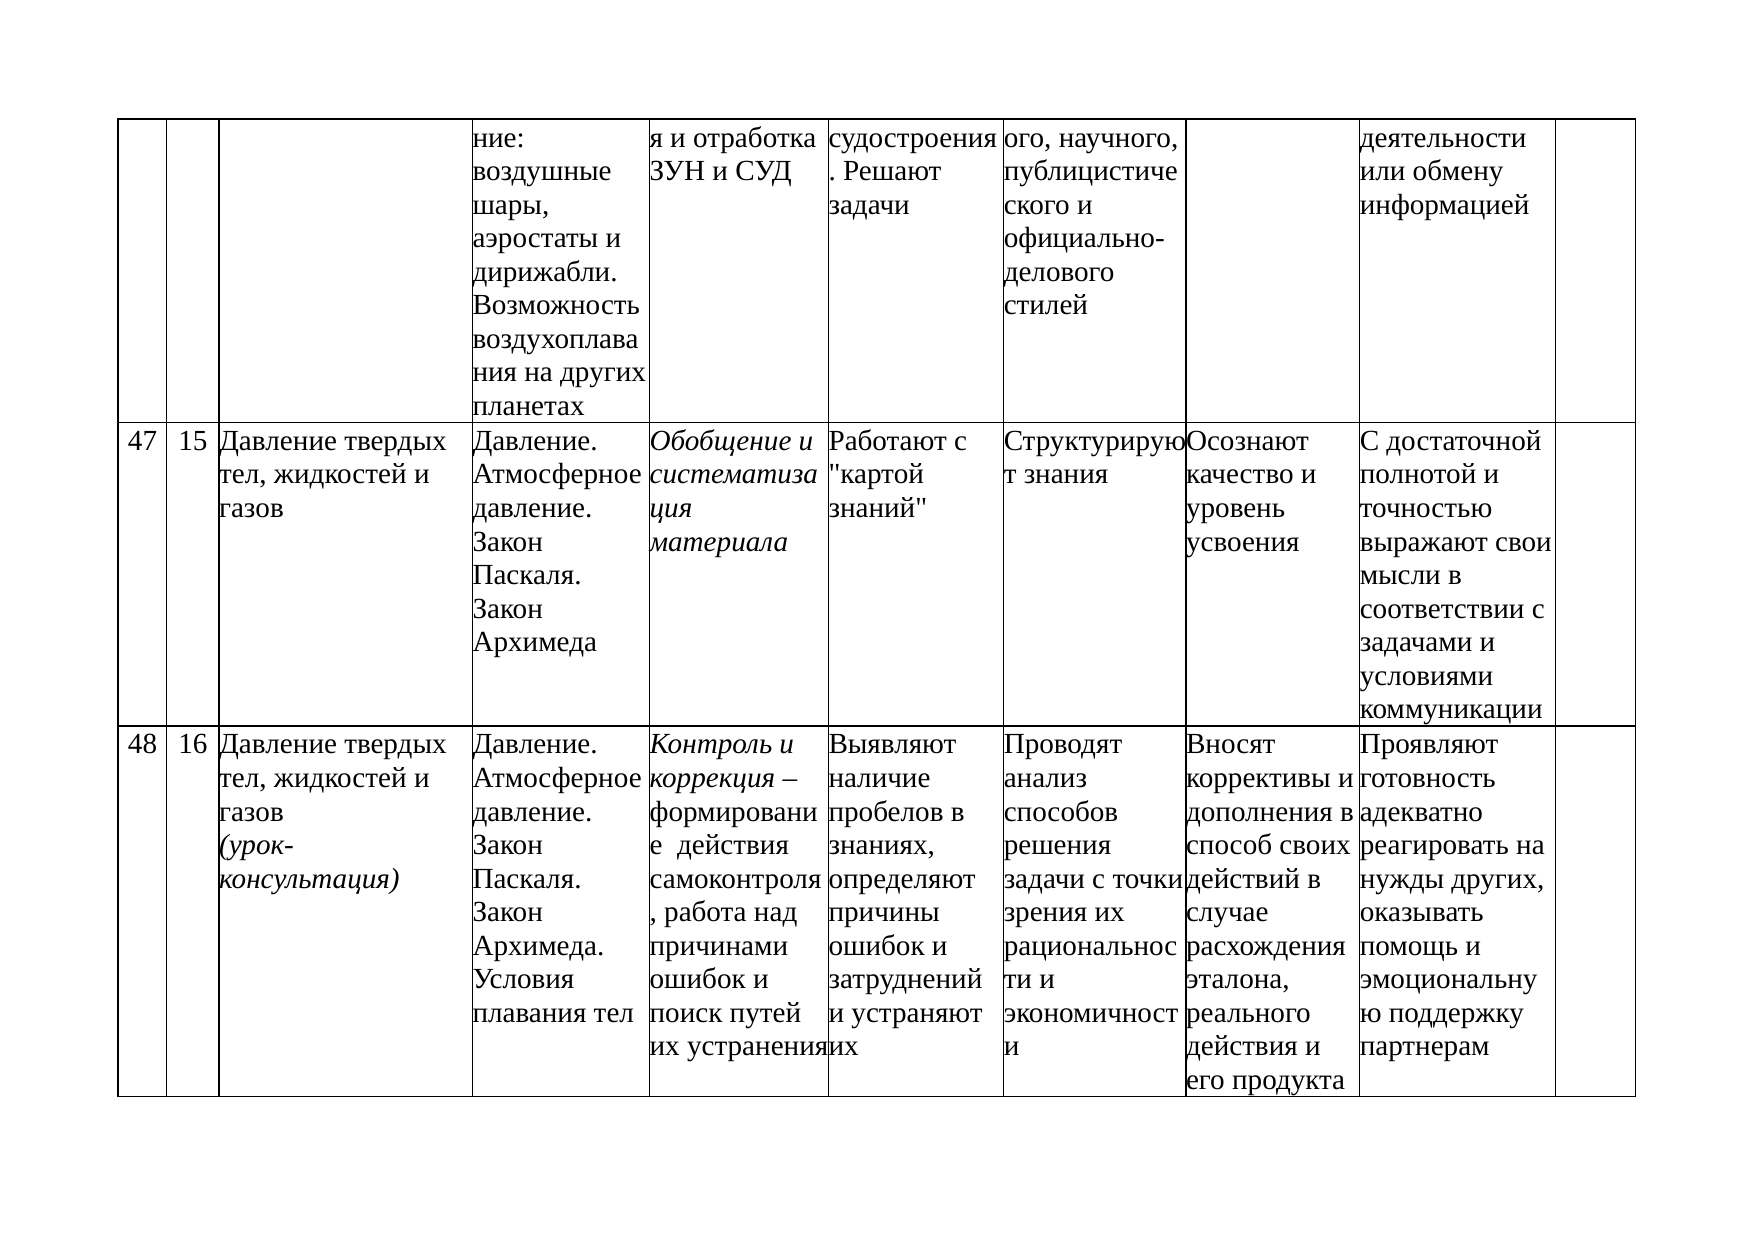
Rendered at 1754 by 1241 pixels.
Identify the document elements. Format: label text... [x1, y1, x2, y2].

table_cell ние: воздушные шары, аэростаты и дирижабли. Возможность воздухоплавания на других планетах [473, 120, 649, 422]
table_cell Осознают качество и уровень усвоения [1187, 423, 1359, 725]
table_cell [119, 120, 166, 422]
table_cell Давление. Атмосферное давление. Закон Паскаля. Закон Архимеда [473, 423, 649, 725]
table_cell [1187, 120, 1359, 422]
table_cell я и отработка ЗУН и СУД [650, 120, 828, 422]
table_cell [167, 120, 218, 422]
table_cell 15 [167, 423, 218, 725]
table_cell Проявляют готовность адекватно реагировать на нужды других, оказывать помощь и эмоциональную поддержку партнерам [1360, 727, 1555, 1096]
table_cell Работают с "картой знаний" [829, 423, 1003, 725]
table_cell деятельности или обмену информацией [1360, 120, 1555, 422]
table_cell [1556, 727, 1635, 1096]
table_cell [220, 120, 472, 422]
table_cell Давление твердых тел, жидкостей и газов [220, 423, 472, 725]
table_cell 47 [119, 423, 166, 725]
table_cell Структурируют знания [1004, 423, 1185, 725]
table_cell Контроль и коррекция – формирование действия самоконтроля, работа над причинами ошибок и поиск путей их устранения [650, 727, 828, 1096]
table_cell [1556, 120, 1635, 422]
table_cell Давление. Атмосферное давление. Закон Паскаля. Закон Архимеда. Условия плавания тел [473, 727, 649, 1096]
table_cell [1556, 423, 1635, 725]
table_cell С достаточной полнотой и точностью выражают свои мысли в соответствии с задачами и условиями коммуникации [1360, 423, 1555, 725]
table_cell 16 [167, 727, 218, 1096]
table_cell Давление твердых тел, жидкостей и газов (урок-консультация) [220, 727, 472, 1096]
table_cell Проводят анализ способов решения задачи с точки зрения их рациональности и экономичности [1004, 727, 1185, 1096]
table_cell судостроения. Решают задачи [829, 120, 1003, 422]
table_cell Выявляют наличие пробелов в знаниях, определяют причины ошибок и затруднений и устраняют их [829, 727, 1003, 1096]
table_cell Обобщение и систематизация материала [650, 423, 828, 725]
table_cell Вносят коррективы и дополнения в способ своих действий в случае расхождения эталона, реального действия и его продукта [1187, 727, 1359, 1096]
table_cell ого, научного, публицистического и официально-делового стилей [1004, 120, 1185, 422]
table_cell 48 [119, 727, 166, 1096]
